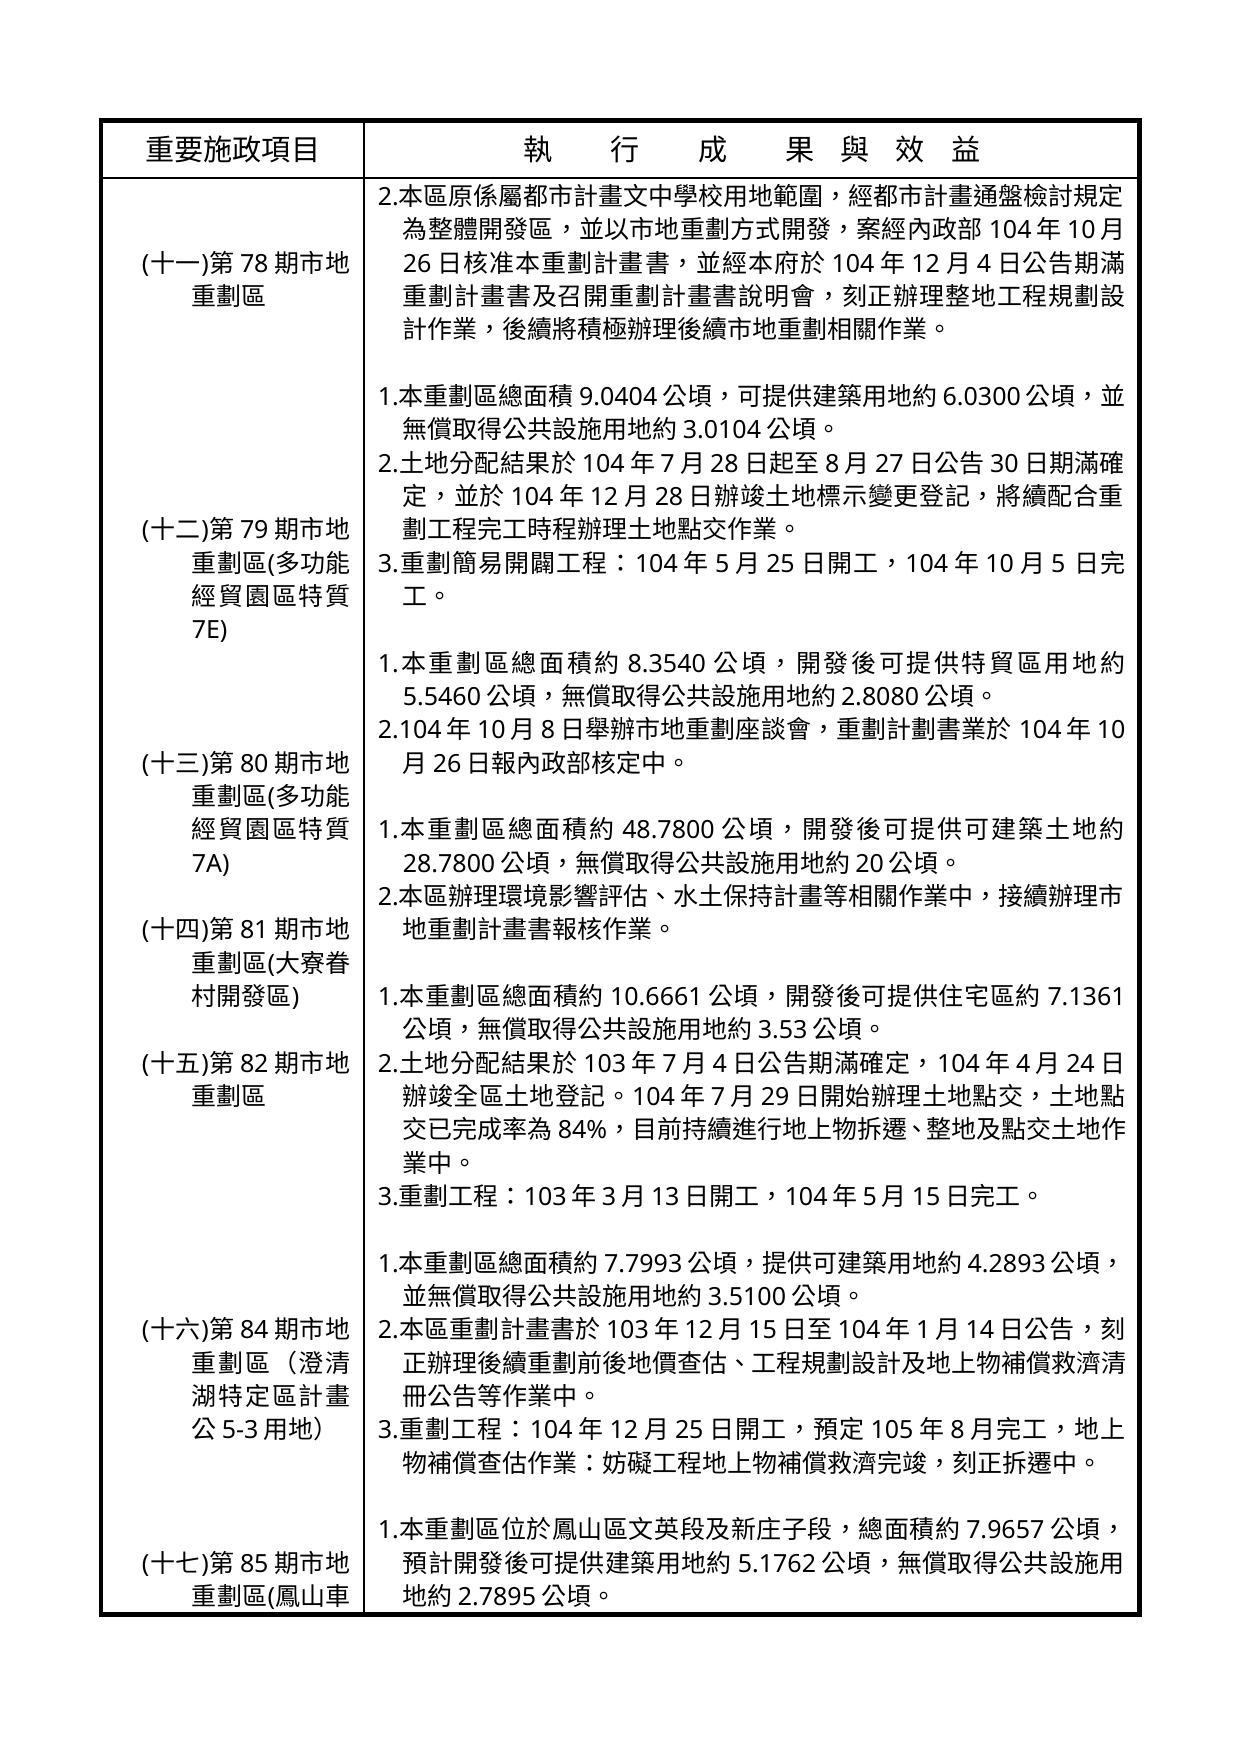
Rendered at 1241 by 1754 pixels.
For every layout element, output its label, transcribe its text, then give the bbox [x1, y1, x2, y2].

table_cell (十一)第78期市地重劃區 (十二)第79期市地重劃區(多功能經貿園區特質7E) (十三)第80期市地重劃區(多功能經貿園區特質7A) (十四)第81期市地重劃區(大寮眷村開發區) (十五)第82期市地重劃區 (十六)第84期市地重劃區（澄清湖特定區計畫公5-3用地） (十七)第85期市地重劃區(鳳山車 [103, 179, 363, 1612]
table_header 重要施政項目 [103, 123, 363, 177]
table_header 執 行 成 果 與 效 益 [365, 123, 1137, 177]
table_cell 2.本區原係屬都市計畫文中學校用地範圍，經都市計畫通盤檢討規定為整體開發區，並以市地重劃方式開發，案經內政部104年10月26日核准本重劃計畫書，並經本府於104年12月4日公告期滿重劃計畫書及召開重劃計畫書說明會，刻正辦理整地工程規劃設計作業，後續將積極辦理後續市地重劃相關作業。 1.本重劃區總面積9.0404公頃，可提供建築用地約6.0300公頃，並無償取得公共設施用地約3.0104公頃。 2.土地分配結果於104年7月28日起至8月27日公告30日期滿確定，並於104年12月28日辦竣土地標示變更登記，將續配合重劃工程完工時程辦理土地點交作業。 3.重劃簡易開闢工程：104年5月25日開工，104年10月5 日完工。 1.本重劃區總面積約8.3540公頃，開發後可提供特貿區用地約5.5460公頃，無償取得公共設施用地約2.8080公頃。 2.104年10月8日舉辦市地重劃座談會，重劃計劃書業於104年10月26日報內政部核定中。 1.本重劃區總面積約48.7800公頃，開發後可提供可建築土地約28.7800公頃，無償取得公共設施用地約20公頃。 2.本區辦理環境影響評估、水土保持計畫等相關作業中，接續辦理市地重劃計畫書報核作業。 1.本重劃區總面積約10.6661公頃，開發後可提供住宅區約7.1361 公頃，無償取得公共設施用地約3.53公頃。 2.土地分配結果於103年7月4日公告期滿確定，104年4月24日辦竣全區土地登記。104年7月29日開始辦理土地點交，土地點交已完成率為84%，目前持續進行地上物拆遷、整地及點交土地作業中。 3.重劃工程：103年3月13日開工，104年5月15日完工。 1.本重劃區總面積約7.7993公頃，提供可建築用地約4.2893公頃，並無償取得公共設施用地約3.5100公頃。 2.本區重劃計畫書於103年12月15日至104年1月14日公告，刻正辦理後續重劃前後地價查估、工程規劃設計及地上物補償救濟清冊公告等作業中。 3.重劃工程：104年12月25日開工，預定105年8月完工，地上物補償查估作業：妨礙工程地上物補償救濟完竣，刻正拆遷中。 1.本重劃區位於鳳山區文英段及新庄子段，總面積約7.9657公頃，預計開發後可提供建築用地約5.1762公頃，無償取得公共設施用地約2.7895公頃。 [365, 179, 1137, 1612]
